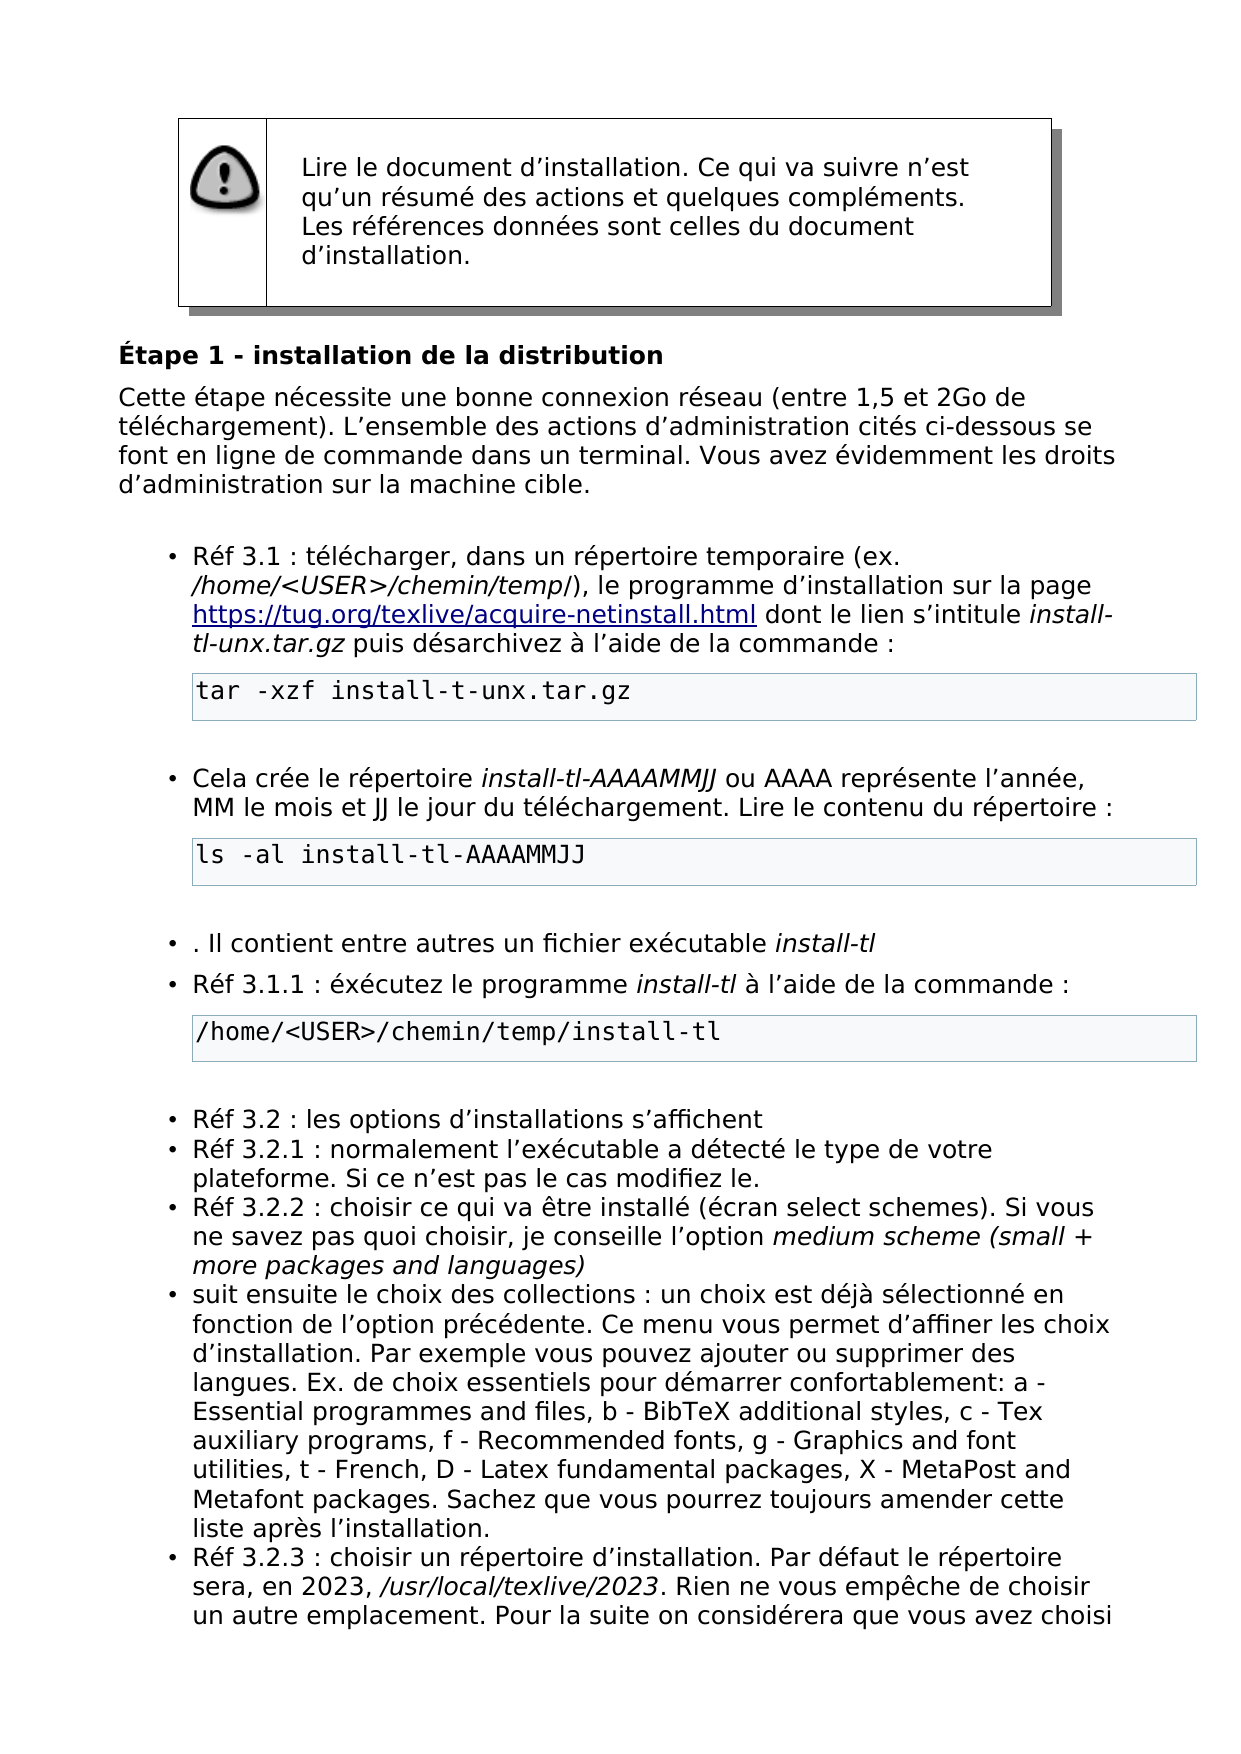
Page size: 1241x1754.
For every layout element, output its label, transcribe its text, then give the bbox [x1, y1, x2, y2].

list Réf 3.2.2 : choisir ce qui va être installé (écran select schemes). Si vous ne savez pas quoi choisir, je conseille l’option medium scheme (small + more packages and languages) [177, 1193, 1122, 1281]
list Réf 3.1.1 : éxécutez le programme install-tl à l’aide de la commande : [177, 971, 1122, 1000]
list Réf 3.1 : télécharger, dans un répertoire temporaire (ex. /home/<USER>/chemin/temp/), le programme d’installation sur la page https://tug.org/texlive/acquire-netinstall.html dont le lien s’intitule install-tl-unx.tar.gz puis désarchivez à l’aide de la commande : [177, 542, 1122, 658]
table_header Lire le document d’installation. Ce qui va suivre n’est qu’un résumé des actions et quelques compléments. Les références données sont celles du document d’installation. [267, 119, 1051, 306]
list Réf 3.2 : les options d’installations s’affichent [177, 1106, 1122, 1135]
list suit ensuite le choix des collections : un choix est déjà sélectionné en fonction de l’option précédente. Ce menu vous permet d’affiner les choix d’installation. Par exemple vous pouvez ajouter ou supprimer des langues. Ex. de choix essentiels pour démarrer confortablement: a - Essential programmes and files, b - BibTeX additional styles, c - Tex auxiliary programs, f - Recommended fonts, g - Graphics and font utilities, t - French, D - Latex fundamental packages, X - MetaPost and Metafont packages. Sachez que vous pourrez toujours amender cette liste après l’installation. [177, 1281, 1122, 1543]
list Réf 3.2.3 : choisir un répertoire d’installation. Par défaut le répertoire sera, en 2023, /usr/local/texlive/2023. Rien ne vous empêche de choisir un autre emplacement. Pour la suite on considérera que vous avez choisi [177, 1543, 1122, 1631]
list Cela crée le répertoire install-tl-AAAAMMJJ ou AAAA représente l’année, MM le mois et JJ le jour du téléchargement. Lire le contenu du répertoire : [177, 764, 1122, 823]
subtitle Étape 1 - installation de la distribution [118, 341, 1122, 371]
text Cette étape nécessite une bonne connexion réseau (entre 1,5 et 2Go de téléchargement). L’ensemble des actions d’administration cités ci-dessous se font en ligne de commande dans un terminal. Vous avez évidemment les droits d’administration sur la machine cible. [118, 383, 1122, 500]
table_header ls -al install-tl-AAAAMMJJ [193, 839, 1196, 884]
list Réf 3.2.1 : normalement l’exécutable a détecté le type de votre plateforme. Si ce n’est pas le cas modifiez le. [177, 1135, 1122, 1193]
list . Il contient entre autres un fichier exécutable install-tl [177, 929, 1122, 958]
picture [190, 141, 266, 217]
table_header tar -xzf install-t-unx.tar.gz [193, 674, 1196, 720]
table_header [179, 119, 266, 306]
table_header /home/<USER>/chemin/temp/install-tl [193, 1016, 1196, 1061]
